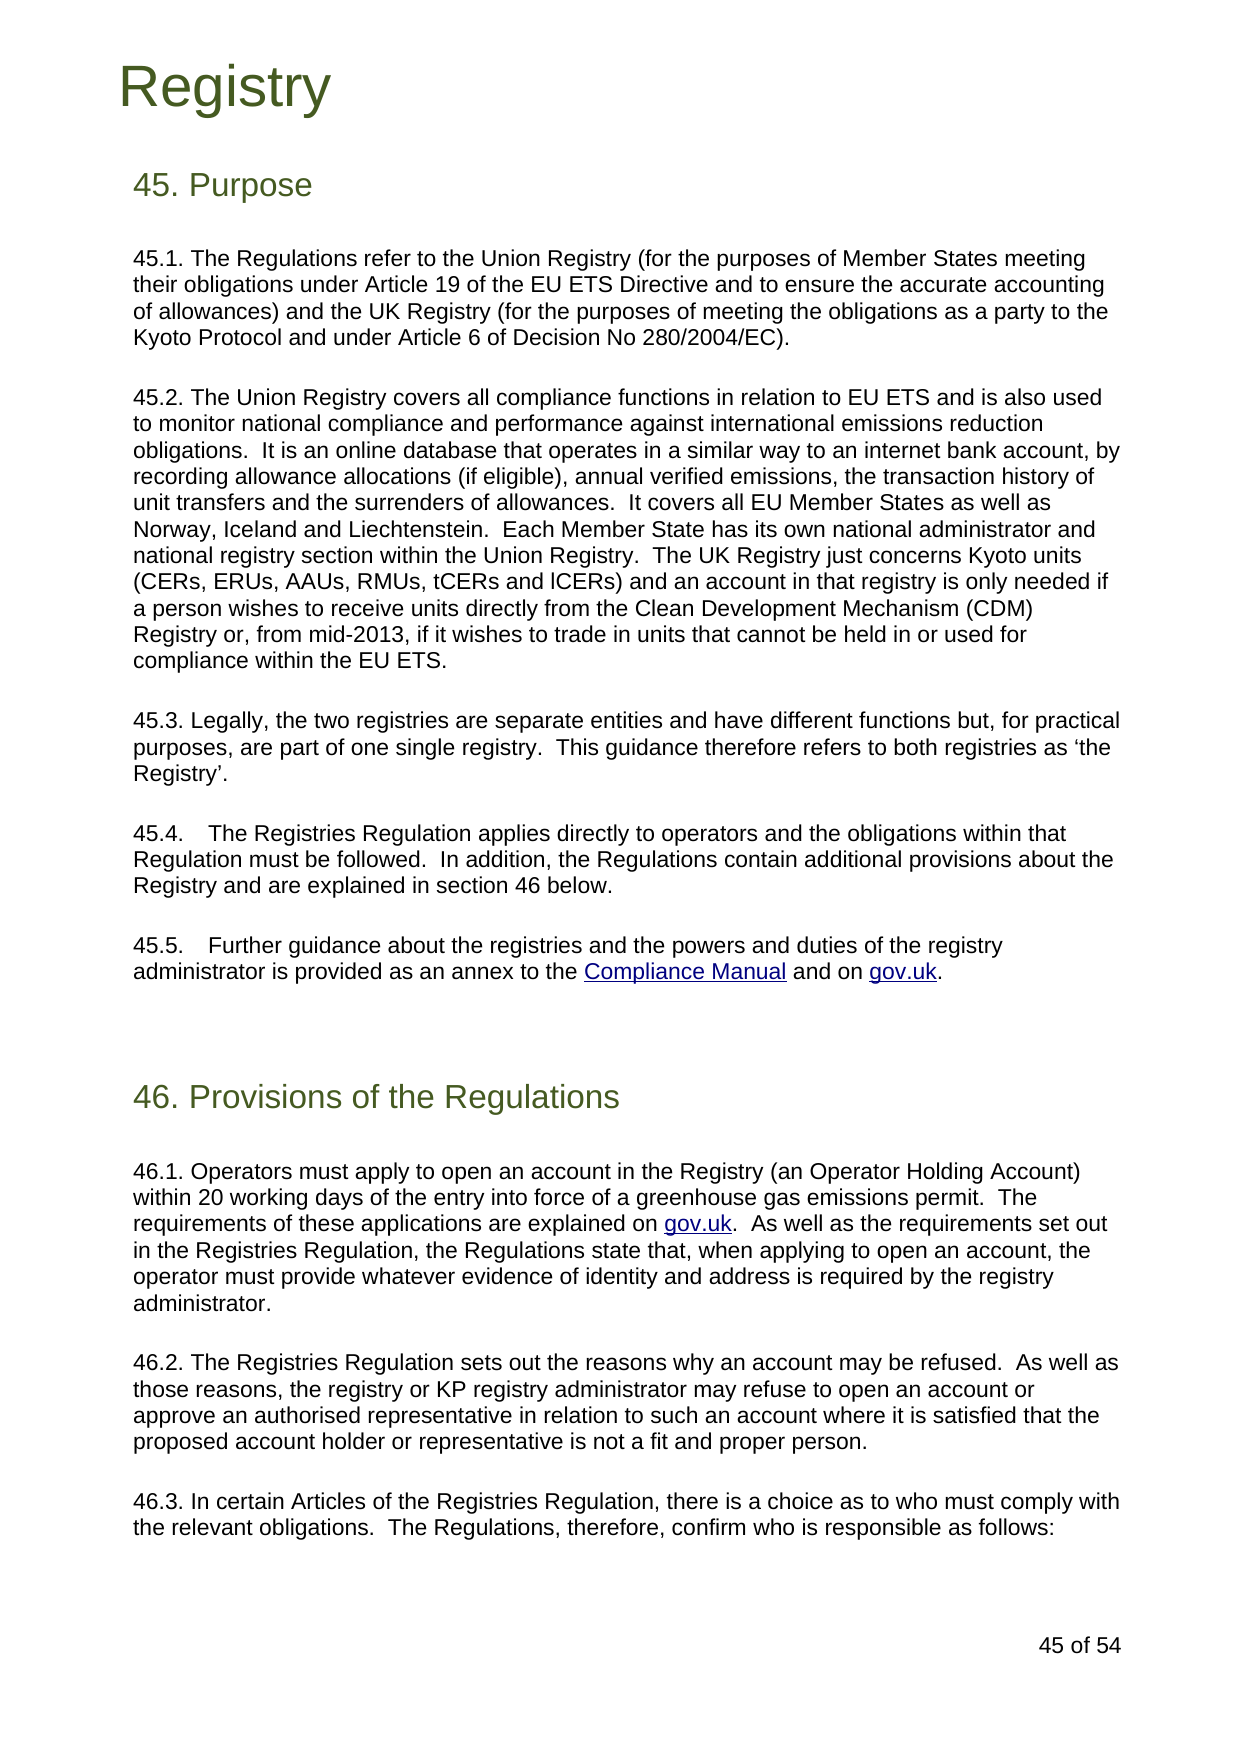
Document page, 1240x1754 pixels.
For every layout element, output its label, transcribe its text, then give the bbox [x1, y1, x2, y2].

list Further guidance about the registries and the powers and duties of the registry administrator is provided as an annex to the Compliance Manual and on gov.uk. [133, 932, 1121, 984]
subtitle Registry [118, 52, 1121, 119]
list The Union Registry covers all compliance functions in relation to EU ETS and is also used to monitor national compliance and performance against international emissions reduction obligations. It is an online database that operates in a similar way to an internet bank account, by recording allowance allocations (if eligible), annual verified emissions, the transaction history of unit transfers and the surrenders of allowances. It covers all EU Member States as well as Norway, Iceland and Liechtenstein. Each Member State has its own national administrator and national registry section within the Union Registry. The UK Registry just concerns Kyoto units (CERs, ERUs, AAUs, RMUs, tCERs and lCERs) and an account in that registry is only needed if a person wishes to receive units directly from the Clean Development Mechanism (CDM) Registry or, from mid-2013, if it wishes to trade in units that cannot be held in or used for compliance within the EU ETS. [133, 384, 1121, 674]
list Legally, the two registries are separate entities and have different functions but, for practical purposes, are part of one single registry. This guidance therefore refers to both registries as ‘the Registry’. [133, 707, 1121, 786]
list In certain Articles of the Registries Regulation, there is a choice as to who must comply with the relevant obligations. The Regulations, therefore, confirm who is responsible as follows: [133, 1488, 1121, 1541]
list The Registries Regulation applies directly to operators and the obligations within that Regulation must be followed. In addition, the Regulations contain additional provisions about the Registry and are explained in section 46 below. [133, 819, 1121, 898]
list The Registries Regulation sets out the reasons why an account may be refused. As well as those reasons, the registry or KP registry administrator may refuse to open an account or approve an authorised representative in relation to such an account where it is satisfied that the proposed account holder or representative is not a fit and proper person. [133, 1349, 1121, 1454]
list Operators must apply to open an account in the Registry (an Operator Holding Account) within 20 working days of the entry into force of a greenhouse gas emissions permit. The requirements of these applications are explained on gov.uk. As well as the requirements set out in the Registries Regulation, the Regulations state that, when applying to open an account, the operator must provide whatever evidence of identity and address is required by the registry administrator. [133, 1158, 1121, 1316]
list The Regulations refer to the Union Registry (for the purposes of Member States meeting their obligations under Article 19 of the EU ETS Directive and to ensure the accurate accounting of allowances) and the UK Registry (for the purposes of meeting the obligations as a party to the Kyoto Protocol and under Article 6 of Decision No 280/2004/EC). [133, 245, 1121, 351]
subtitle Provisions of the Regulations [133, 1078, 1121, 1116]
subtitle Purpose [133, 165, 1121, 203]
